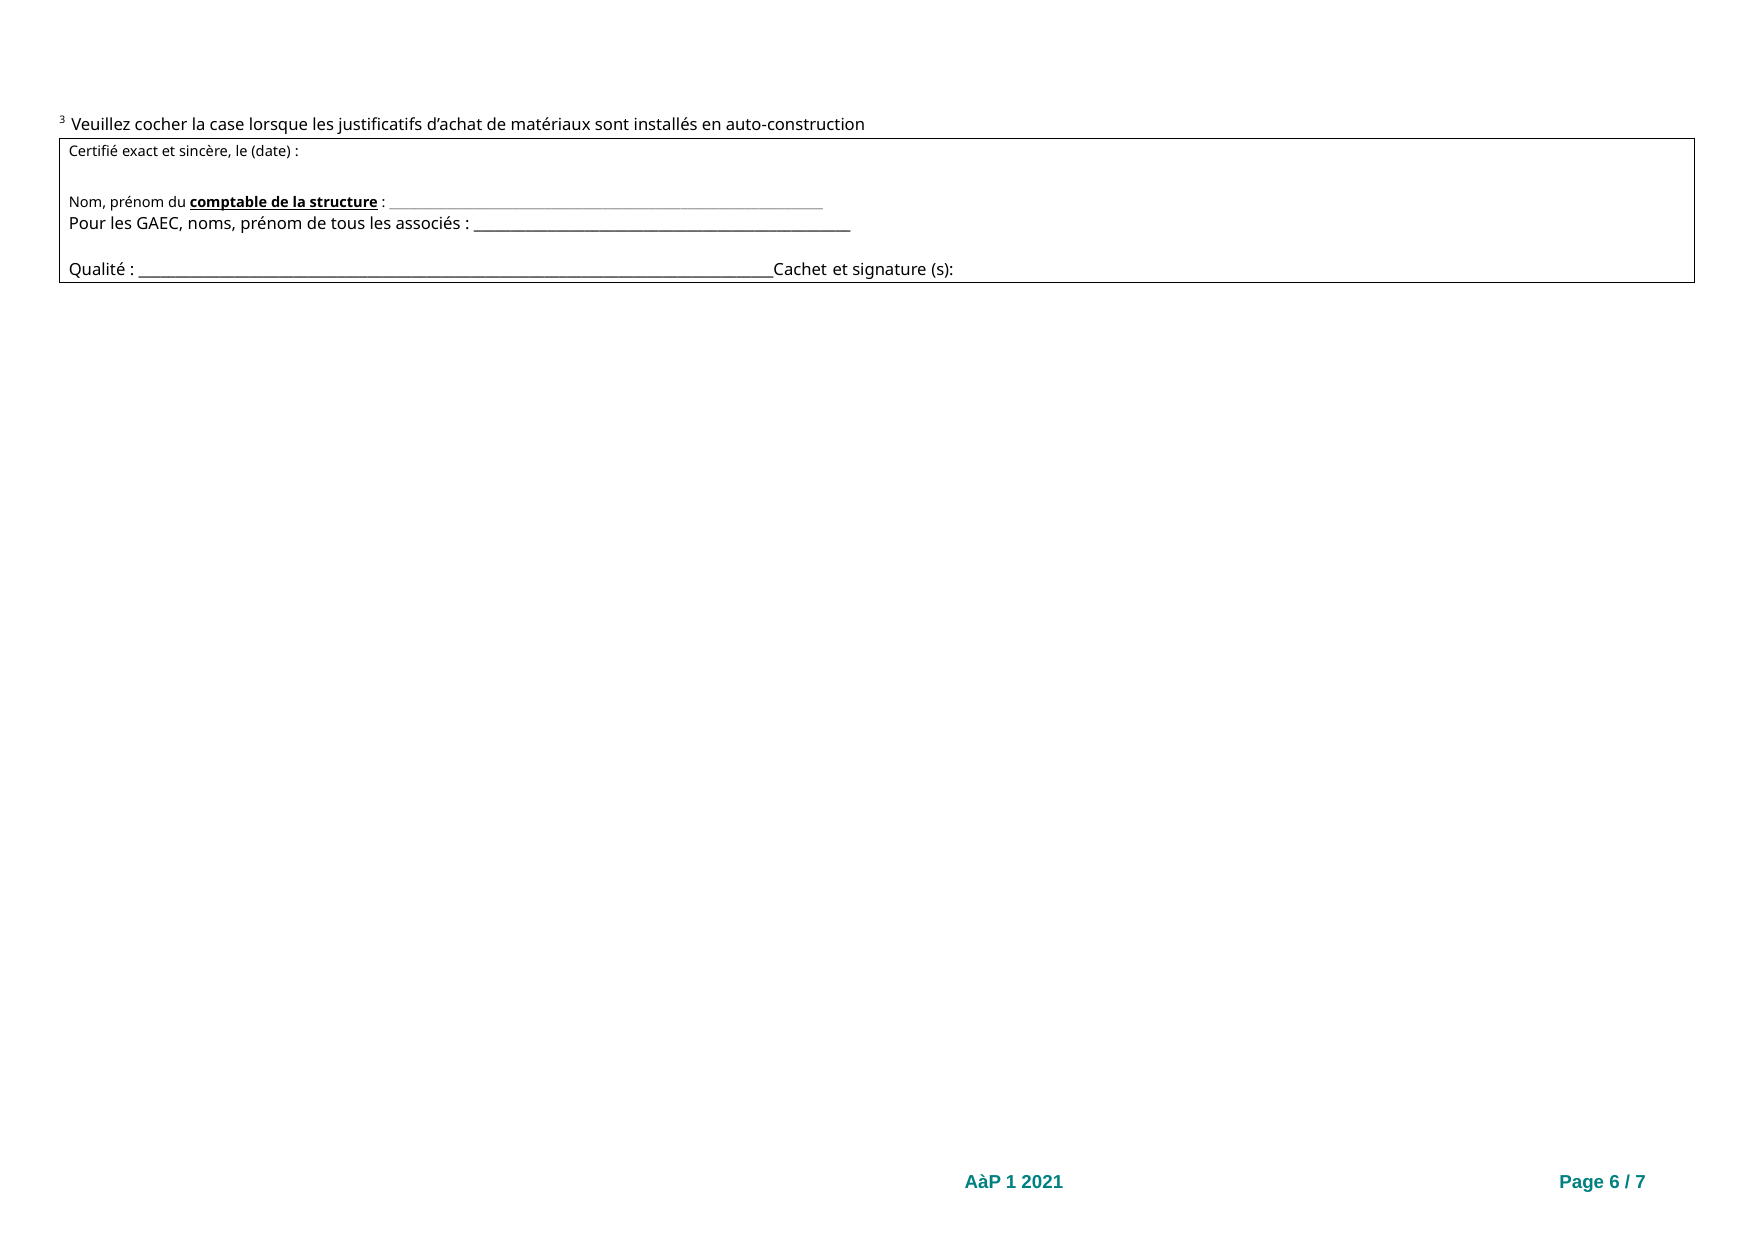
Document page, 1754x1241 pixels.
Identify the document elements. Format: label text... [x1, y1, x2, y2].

text Nom, prénom du comptable de la structure : ___________________________________________________________________ [60, 189, 1694, 208]
text Certifié exact et sincère, le (date) : [60, 139, 1694, 161]
text 3 Veuillez cocher la case lorsque les justificatifs d’achat de matériaux sont installés en auto-construction [59, 106, 1695, 137]
text Pour les GAEC, noms, prénom de tous les associés : ___________________________________________________ [60, 208, 1694, 234]
text Qualité : ______________________________________________________________________________________Cachet et signature (s): [60, 254, 1694, 282]
